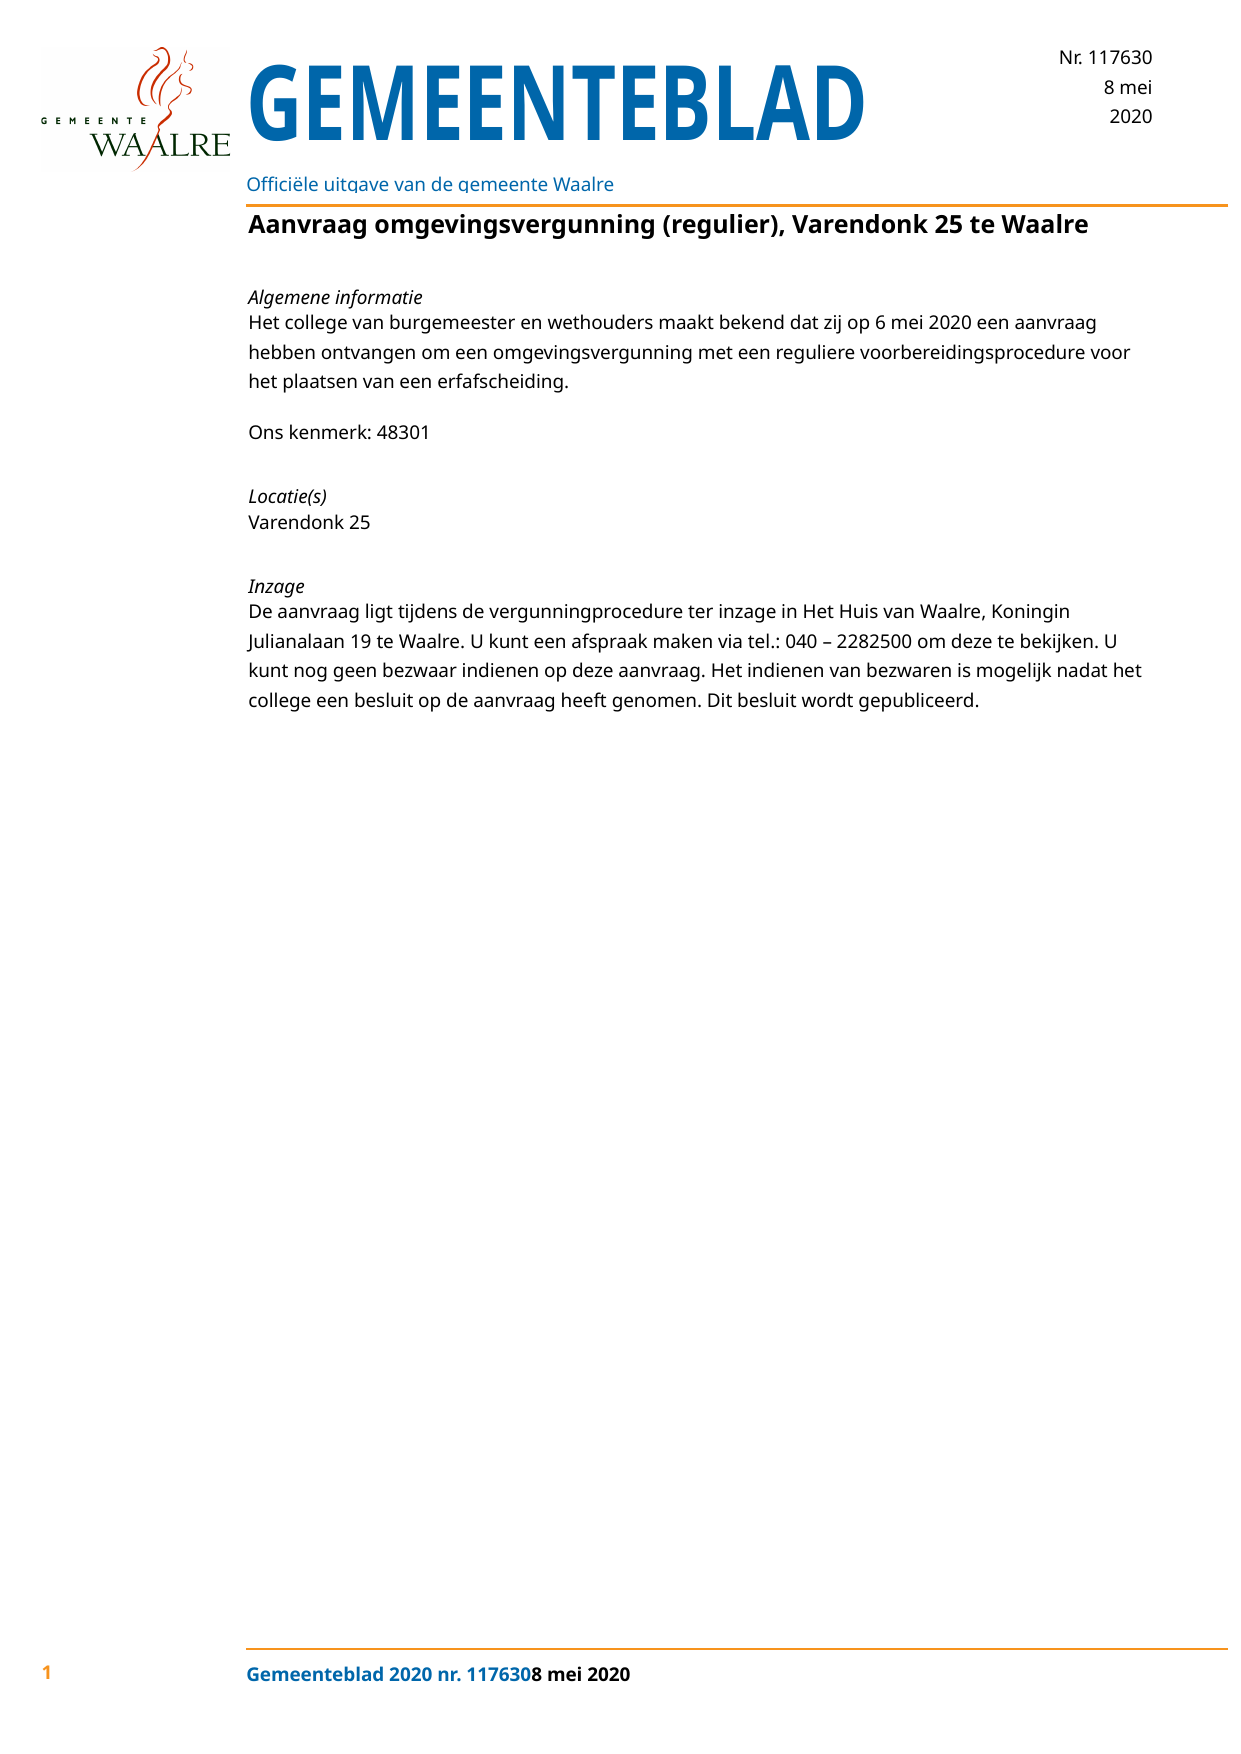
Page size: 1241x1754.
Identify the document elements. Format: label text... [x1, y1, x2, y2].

picture [41, 47, 231, 172]
text Algemene informatie [248, 284, 1152, 309]
text De aanvraag ligt tijdens de vergunningprocedure ter inzage in Het Huis van Waalre, Koningin Julianalaan 19 te Waalre. U kunt een afspraak maken via tel.: 040 – 2282500 om deze te bekijken. U kunt nog geen bezwaar indienen op deze aanvraag. Het indienen van bezwaren is mogelijk nadat het college een besluit op de aanvraag heeft genomen. Dit besluit wordt gepubliceerd. [248, 598, 1152, 713]
text Ons kenmerk: 48301 [248, 419, 1152, 445]
text Varendonk 25 [248, 509, 1152, 534]
text Het college van burgemeester en wethouders maakt bekend dat zij op 6 mei 2020 een aanvraag hebben ontvangen om een omgevingsvergunning met een reguliere voorbereidingsprocedure voor het plaatsen van een erfafscheiding. [248, 309, 1152, 394]
text Locatie(s) [248, 483, 1152, 509]
text Inzage [248, 573, 1152, 598]
text Aanvraag omgevingsvergunning (regulier), Varendonk 25 te Waalre [248, 207, 1152, 241]
